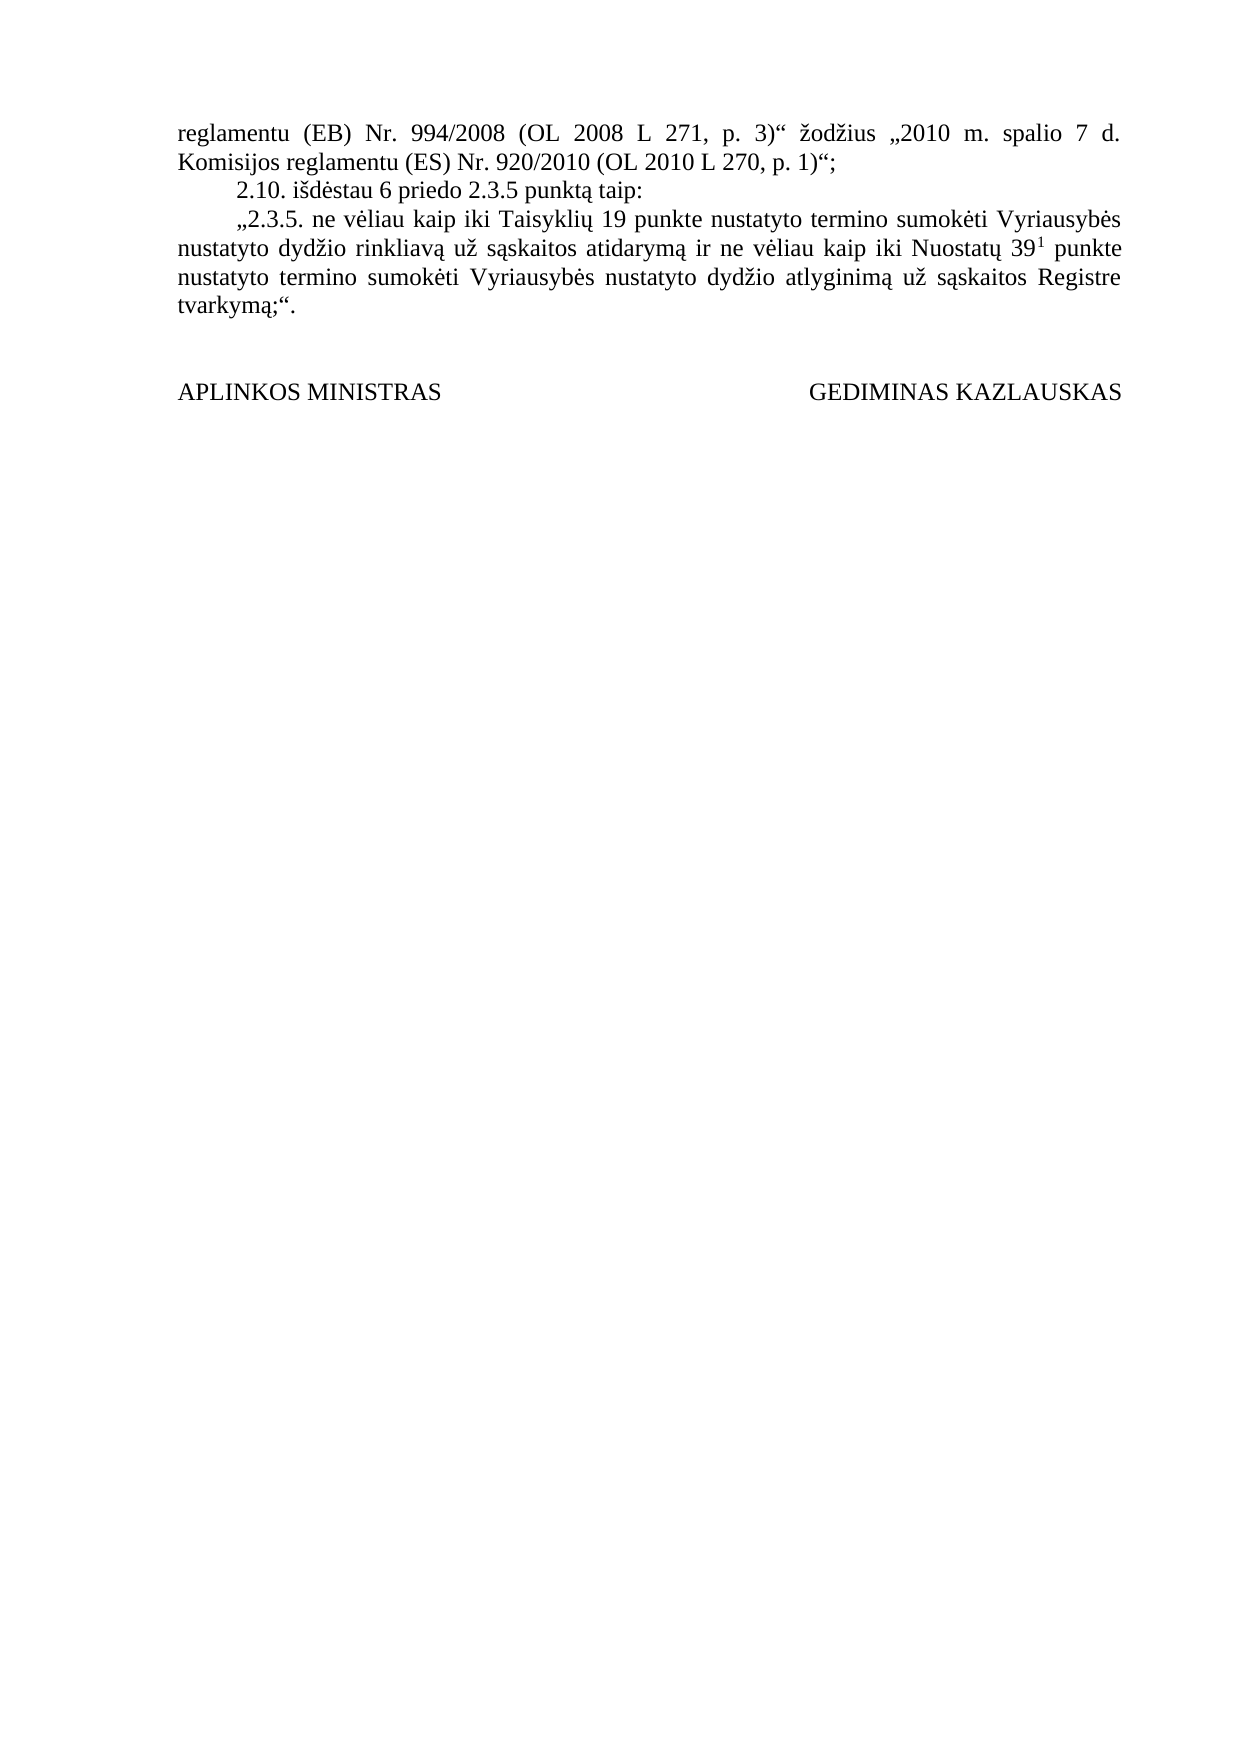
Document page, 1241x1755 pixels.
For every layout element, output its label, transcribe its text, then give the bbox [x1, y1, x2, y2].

text reglamentu (EB) Nr. 994/2008 (OL 2008 L 271, p. 3)“ žodžius „2010 m. spalio 7 d. Komisijos reglamentu (ES) Nr. 920/2010 (OL 2010 L 270, p. 1)“; [177, 118, 1122, 176]
text „2.3.5. ne vėliau kaip iki Taisyklių 19 punkte nustatyto termino sumokėti Vyriausybės nustatyto dydžio rinkliavą už sąskaitos atidarymą ir ne vėliau kaip iki Nuostatų 391 punkte nustatyto termino sumokėti Vyriausybės nustatyto dydžio atlyginimą už sąskaitos Registre tvarkymą;“. [177, 204, 1122, 319]
text Aplinkos ministras Gediminas Kazlauskas [177, 377, 1122, 406]
text 2.10. išdėstau 6 priedo 2.3.5 punktą taip: [177, 176, 1122, 204]
